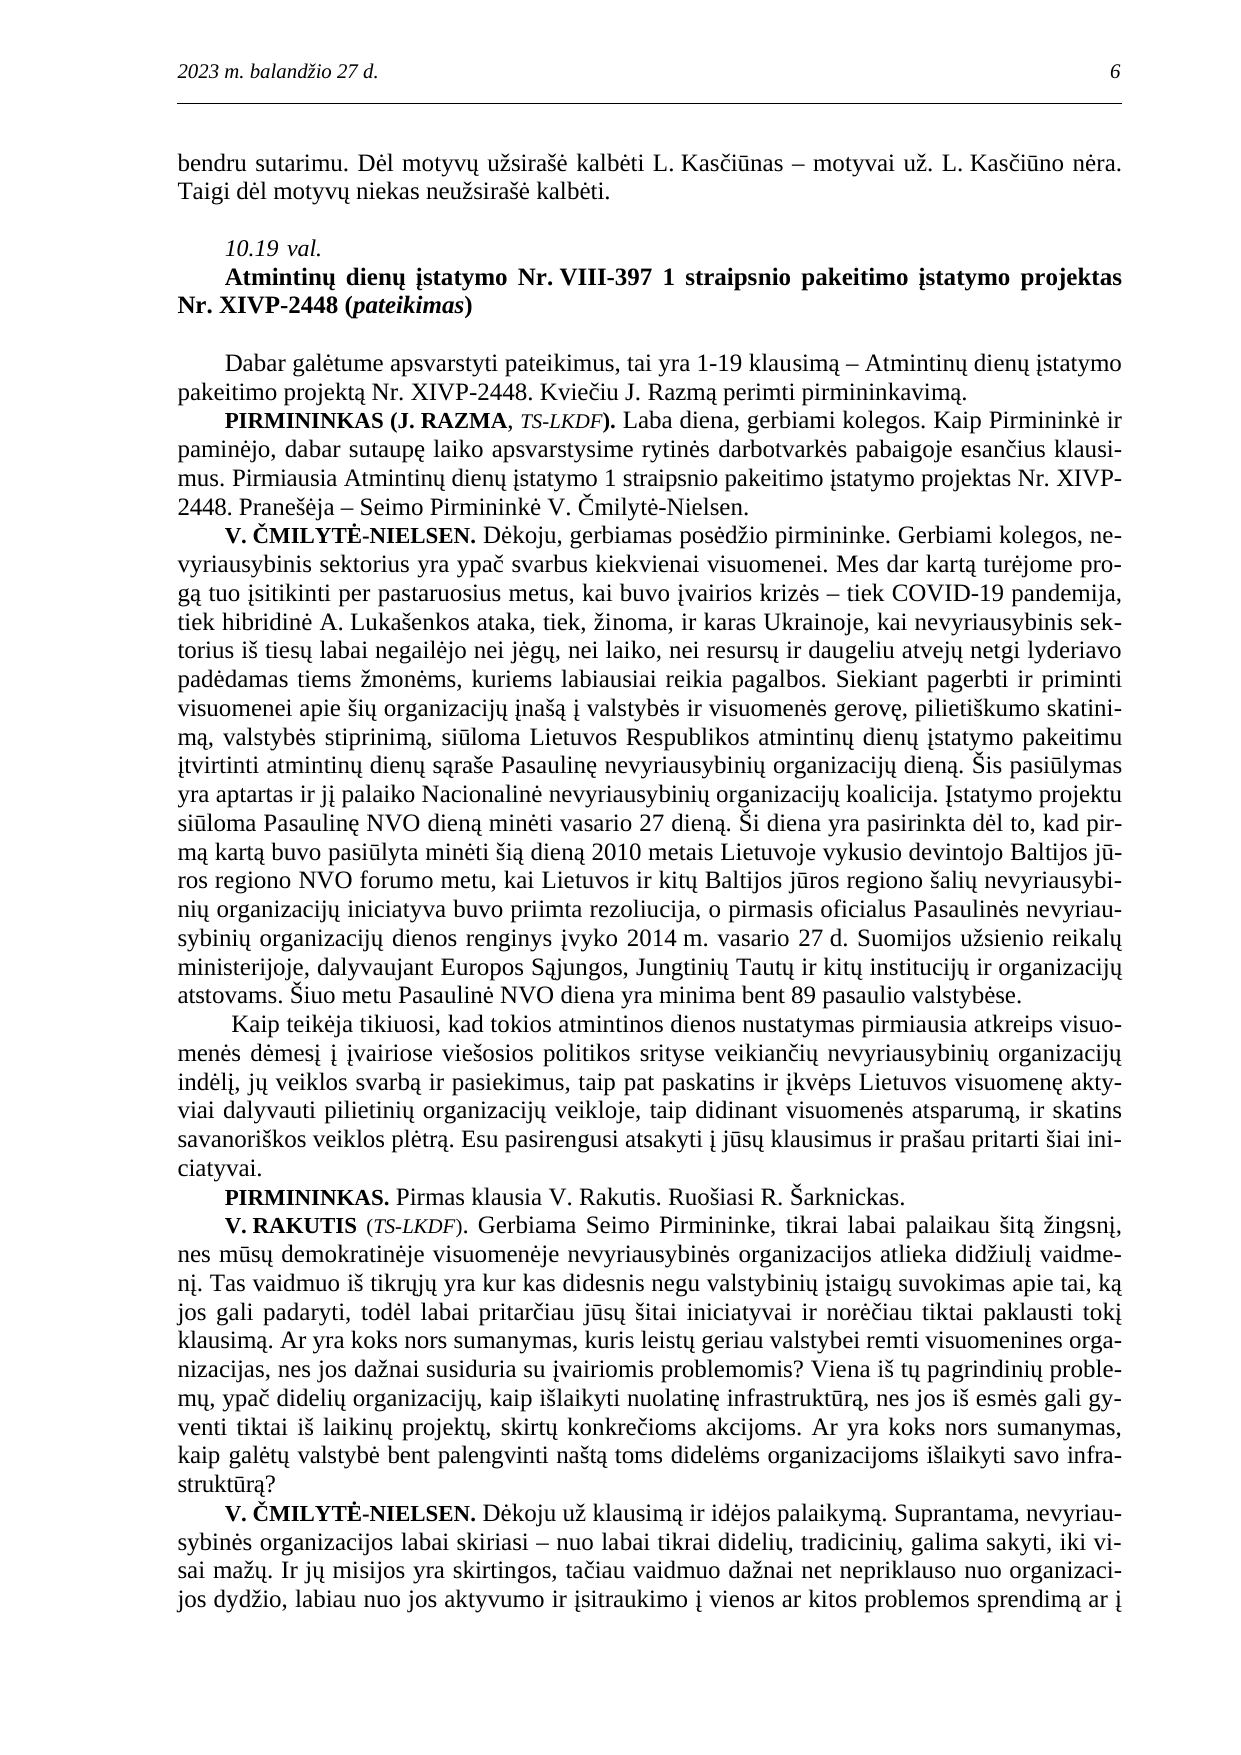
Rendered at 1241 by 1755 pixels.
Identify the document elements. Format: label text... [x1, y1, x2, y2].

text At­min­ti­nų die­nų įsta­ty­mo Nr. VIII-397 1 straips­nio pa­kei­ti­mo įsta­ty­mo pro­jek­tas Nr. XIVP-2448 (pa­tei­ki­mas) [177, 262, 1122, 319]
text 10.19 val. [224, 234, 1122, 262]
text PIRMININKAS (J. RAZMA, TS-LKDF). La­ba die­na, ger­bia­mi ko­le­gos. Kaip Pir­mi­nin­kė ir pa­mi­nė­jo, da­bar su­tau­pę lai­ko ap­svars­ty­si­me ry­ti­nės dar­bo­tvarkės pa­bai­go­je esan­čius klau­si­mus. Pir­miau­sia At­min­ti­nų die­nų įsta­ty­mo 1 straips­nio pa­kei­ti­mo įsta­ty­mo pro­jek­tas Nr. XIVP-2448. Pra­ne­šė­ja – Sei­mo Pir­mi­nin­kė V. Čmi­ly­tė-Niel­sen. [177, 405, 1122, 520]
text V. RAKUTIS (TS-LKDF). Ger­bia­ma Sei­mo Pir­mi­nin­ke, tik­rai la­bai pa­lai­kau ši­tą žings­nį, nes mū­sų de­mo­kra­tinėje vi­suo­me­nė­je ne­vy­riau­sy­bi­nės or­ga­ni­za­ci­jos at­lie­ka di­džiu­lį vaid­me­nį. Tas vaid­muo iš tik­rų­jų yra kur kas di­des­nis ne­gu vals­ty­bi­nių įstai­gų su­vo­ki­mas apie tai, ką jos ga­li pa­da­ry­ti, to­dėl la­bai pri­tar­čiau jū­sų ši­tai ini­cia­ty­vai ir no­rė­čiau tik­tai pa­klaus­ti to­kį klau­si­mą. Ar yra koks nors su­ma­ny­mas, ku­ris leis­tų ge­riau vals­ty­bei rem­ti vi­suo­me­ni­nes or­ga­ni­za­ci­jas, nes jos daž­nai su­si­du­ria su įvai­rio­mis pro­ble­mo­mis? Vie­na iš tų pa­grin­di­nių pro­ble­mų, ypač di­de­lių or­ga­ni­za­ci­jų, kaip iš­lai­ky­ti nuo­la­ti­nę in­fra­struk­tū­rą, nes jos iš es­mės ga­li gy­ven­ti tik­tai iš lai­ki­nų pro­jek­tų, skir­tų kon­kre­čioms ak­ci­joms. Ar yra koks nors su­ma­ny­mas, kaip ga­lė­tų vals­ty­bė bent pa­leng­vin­ti naš­tą toms di­de­lėms or­ga­ni­za­ci­joms iš­lai­ky­ti sa­vo in­fra­struk­tū­rą? [177, 1210, 1122, 1498]
text PIRMININKAS. Pir­mas klau­sia V. Ra­ku­tis. Ruo­šia­si R. Šar­knic­kas. [177, 1182, 1122, 1210]
text ben­dru su­ta­ri­mu. Dėl mo­ty­vų už­si­ra­šė kal­bė­ti L. Kas­čiū­nas – mo­ty­vai už. L. Kas­čiū­no nė­ra. Tai­gi dėl mo­ty­vų nie­kas ne­už­si­ra­šė kal­bė­ti. [177, 148, 1122, 205]
text V. ČMILYTĖ-NIELSEN. Dė­ko­ju už klau­si­mą ir idė­jos pa­lai­ky­mą. Su­pran­ta­ma, ne­vy­riau­sy­bi­nės or­ga­ni­za­ci­jos la­bai ski­ria­si – nuo la­bai tik­rai di­de­lių, tra­di­ci­nių, ga­li­ma sa­ky­ti, iki vi­sai ma­žų. Ir jų mi­si­jos yra skir­tin­gos, ta­čiau vaid­muo daž­nai net ne­pri­klau­so nuo or­ga­ni­za­ci­jos dy­džio, la­biau nuo jos ak­ty­vu­mo ir įsi­trau­ki­mo į vie­nos ar ki­tos pro­ble­mos spren­di­mą ar į [177, 1498, 1122, 1613]
text Da­bar ga­lė­tu­me ap­svars­ty­ti pa­tei­ki­mus, tai yra 1-19 klau­si­mą – At­min­ti­nų die­nų įsta­ty­mo pa­kei­ti­mo pro­jek­tą Nr. XIVP-2448. Kvie­čiu J. Raz­mą per­im­ti pir­mi­nin­ka­vi­mą. [177, 348, 1122, 405]
text V. ČMILYTĖ-NIELSEN. Dė­ko­ju, ger­bia­mas po­sė­džio pir­mi­nin­ke. Ger­bia­mi ko­le­gos, ne­vy­riau­sy­bi­nis sek­to­rius yra ypač svar­bus kiek­vie­nai vi­suo­me­nei. Mes dar kar­tą tu­rė­jo­me pro­gą tuo įsi­ti­kin­ti per pas­ta­ruo­sius me­tus, kai bu­vo įvai­rios kri­zės – tiek COVID-19 pan­de­mi­ja, tiek hib­ri­di­nė A. Lu­ka­šen­kos ata­ka, tiek, ži­no­ma, ir ka­ras Uk­rai­no­je, kai ne­vy­riau­sy­bi­nis sek­to­rius iš tie­sų la­bai ne­gai­lė­jo nei jė­gų, nei lai­ko, nei re­sur­sų ir dau­ge­liu at­ve­jų net­gi ly­de­ria­vo pa­dė­da­mas tiems žmo­nėms, ku­riems la­biau­siai rei­kia pa­gal­bos. Sie­kiant pa­gerb­ti ir pri­min­ti vi­suo­me­nei apie šių or­ga­ni­za­ci­jų įna­šą į vals­ty­bės ir vi­suo­me­nės ge­ro­vę, pi­lie­tiš­ku­mo ska­ti­ni­mą, vals­ty­bės stip­ri­ni­mą, siū­lo­ma Lie­tu­vos Res­pub­li­kos at­min­ti­nų die­nų įsta­ty­mo pa­kei­ti­mu įtvir­tin­ti at­min­ti­nų die­nų są­ra­še Pa­sau­li­nę ne­vy­riau­sy­bi­nių or­ga­ni­za­ci­jų die­ną. Šis pa­siū­ly­mas yra ap­tar­tas ir jį pa­lai­ko Na­cio­na­li­nė ne­vy­riau­sy­bi­nių or­ga­ni­za­ci­jų ko­a­li­ci­ja. Įsta­ty­mo pro­jek­tu siū­lo­ma Pa­sau­li­nę NVO die­ną mi­nė­ti va­sa­rio 27 die­ną. Ši die­na yra pa­si­rink­ta dėl to, kad pir­mą kar­tą bu­vo pa­siū­ly­ta mi­nė­ti šią die­ną 2010 me­tais Lie­tu­vo­je vy­ku­sio de­vin­to­jo Bal­ti­jos jū­ros re­gio­no NVO fo­ru­mo me­tu, kai Lie­tu­vos ir ki­tų Bal­ti­jos jū­ros re­gio­no ša­lių ne­vy­riau­sy­bi­nių or­ga­ni­za­ci­jų ini­cia­ty­va bu­vo pri­im­ta re­zo­liu­ci­ja, o pir­ma­sis ofi­cia­lus Pa­sau­li­nės ne­vy­riau­sy­bi­nių or­ga­ni­za­ci­jų die­nos ren­gi­nys įvy­ko 2014 m. va­sa­rio 27 d. Suo­mi­jos už­sie­nio rei­ka­lų mi­nis­te­ri­jo­je, da­ly­vau­jant Eu­ro­pos Są­jun­gos, Jung­ti­nių Tau­tų ir ki­tų ins­ti­tu­ci­jų ir or­ga­ni­za­ci­jų at­sto­vams. Šiuo me­tu Pa­sau­li­nė NVO die­na yra mi­ni­ma bent 89 pa­sau­lio vals­ty­bė­se. [177, 520, 1122, 1009]
text Kaip tei­kė­ja ti­kiuo­si, kad to­kios at­min­ti­nos die­nos nu­sta­ty­mas pir­miau­sia at­kreips vi­suo­me­nės dė­me­sį į įvai­rio­se vie­šo­sios po­li­ti­kos sri­ty­se vei­kian­čių ne­vy­riau­sy­bi­nių or­ga­ni­za­ci­jų in­dė­lį, jų veik­los svar­bą ir pa­sie­ki­mus, taip pat pa­ska­tins ir įkvėps Lie­tu­vos vi­suo­me­nę ak­ty­viai da­ly­vau­ti pi­lie­ti­nių or­ga­ni­za­ci­jų veik­lo­je, taip di­di­nant vi­suo­me­nės at­spa­ru­mą, ir ska­tins sa­va­no­riš­kos veik­los plėt­rą. Esu pa­si­ren­gu­si at­sa­ky­ti į jū­sų klau­si­mus ir pra­šau pri­tar­ti šiai ini­cia­ty­vai. [177, 1009, 1122, 1182]
